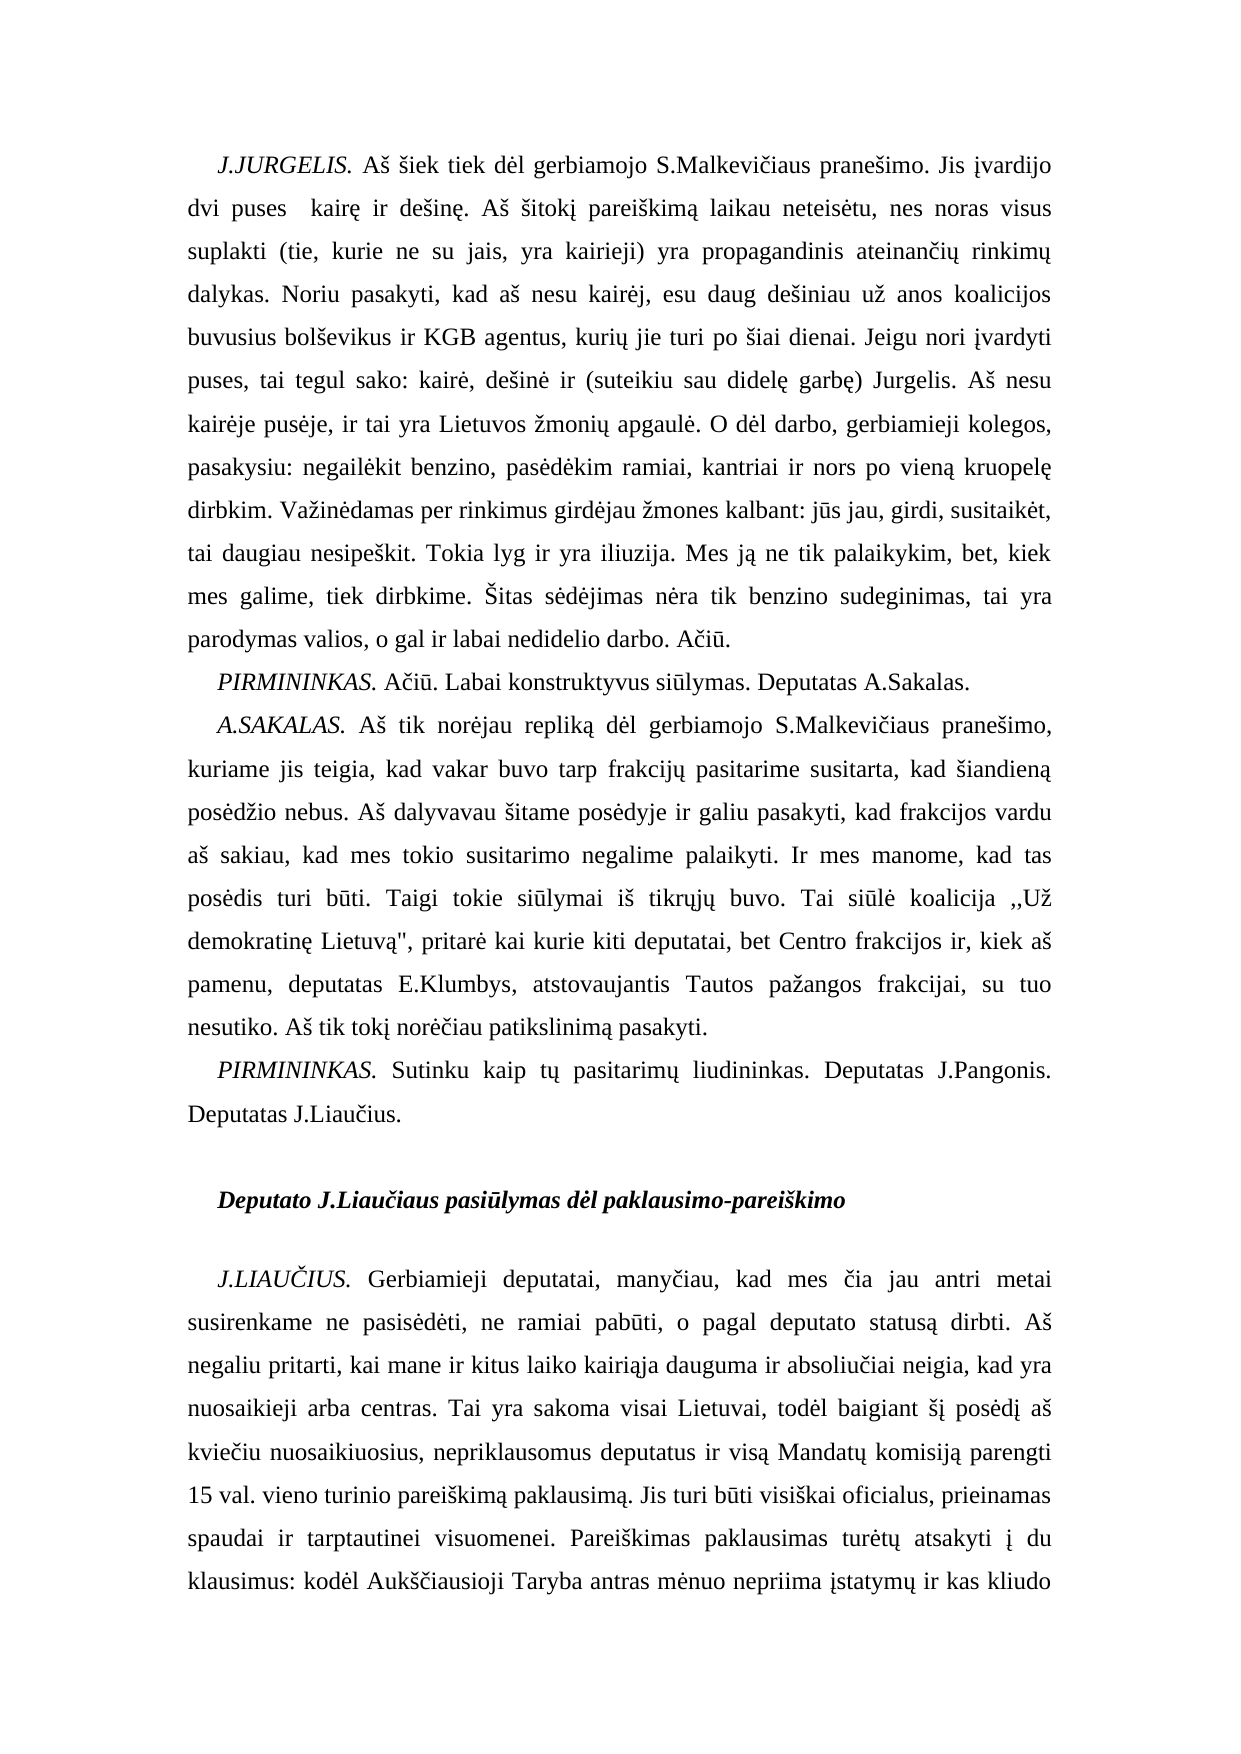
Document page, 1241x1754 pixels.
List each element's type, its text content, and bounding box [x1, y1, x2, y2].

text Deputato J.Liaučiaus pasiūlymas dėl paklausimo-pareiškimo [187, 1185, 1053, 1214]
text A.SAKALAS. Aš tik norėjau repliką dėl gerbiamojo S.Malkevičiaus pranešimo, kuriame jis teigia, kad vakar buvo tarp frakcijų pasitarime susitarta, kad šiandieną posėdžio nebus. Aš dalyvavau šitame posėdyje ir galiu pasakyti, kad frakcijos vardu aš sakiau, kad mes tokio susitarimo negalime palaikyti. Ir mes manome, kad tas posėdis turi būti. Taigi tokie siūlymai iš tikrųjų buvo. Tai siūlė koalicija ,,Už demokratinę Lietuvą", pritarė kai kurie kiti deputatai, bet Centro frakcijos ir, kiek aš pamenu, deputatas E.Klumbys, atstovaujantis Tautos pažangos frakcijai, su tuo nesutiko. Aš tik tokį norėčiau patikslinimą pasakyti. [187, 711, 1053, 1041]
text J.LIAUČIUS. Gerbiamieji deputatai, manyčiau, kad mes čia jau antri metai susirenkame ne pasisėdėti, ne ramiai pabūti, o pagal deputato statusą dirbti. Aš negaliu pritarti, kai mane ir kitus laiko kairiąja dauguma ir absoliučiai neigia, kad yra nuosaikieji arba centras. Tai yra sakoma visai Lietuvai, todėl baigiant šį posėdį aš kviečiu nuosaikiuosius, nepriklausomus deputatus ir visą Mandatų komisiją parengti 15 val. vieno turinio pareiškimą paklausimą. Jis turi būti visiškai oficialus, prieinamas spaudai ir tarptautinei visuomenei. Pareiškimas paklausimas turėtų atsakyti į du klausimus: kodėl Aukščiausioji Taryba antras mėnuo nepriima įstatymų ir kas kliudo [187, 1264, 1053, 1595]
text J.JURGELIS. Aš šiek tiek dėl gerbiamojo S.Malkevičiaus pranešimo. Jis įvardijo dvi puses kairę ir dešinę. Aš šitokį pareiškimą laikau neteisėtu, nes noras visus suplakti (tie, kurie ne su jais, yra kairieji) yra propagandinis ateinančių rinkimų dalykas. Noriu pasakyti, kad aš nesu kairėj, esu daug dešiniau už anos koalicijos buvusius bolševikus ir KGB agentus, kurių jie turi po šiai dienai. Jeigu nori įvardyti puses, tai tegul sako: kairė, dešinė ir (suteikiu sau didelę garbę) Jurgelis. Aš nesu kairėje pusėje, ir tai yra Lietuvos žmonių apgaulė. O dėl darbo, gerbiamieji kolegos, pasakysiu: negailėkit benzino, pasėdėkim ramiai, kantriai ir nors po vieną kruopelę dirbkim. Važinėdamas per rinkimus girdėjau žmones kalbant: jūs jau, girdi, susitaikėt, tai daugiau nesipeškit. Tokia lyg ir yra iliuzija. Mes ją ne tik palaikykim, bet, kiek mes galime, tiek dirbkime. Šitas sėdėjimas nėra tik benzino sudeginimas, tai yra parodymas valios, o gal ir labai nedidelio darbo. Ačiū. [187, 150, 1053, 653]
text PIRMININKAS. Sutinku kaip tų pasitarimų liudininkas. Deputatas J.Pangonis. Deputatas J.Liaučius. [187, 1056, 1053, 1127]
text PIRMININKAS. Ačiū. Labai konstruktyvus siūlymas. Deputatas A.Sakalas. [187, 667, 1053, 696]
